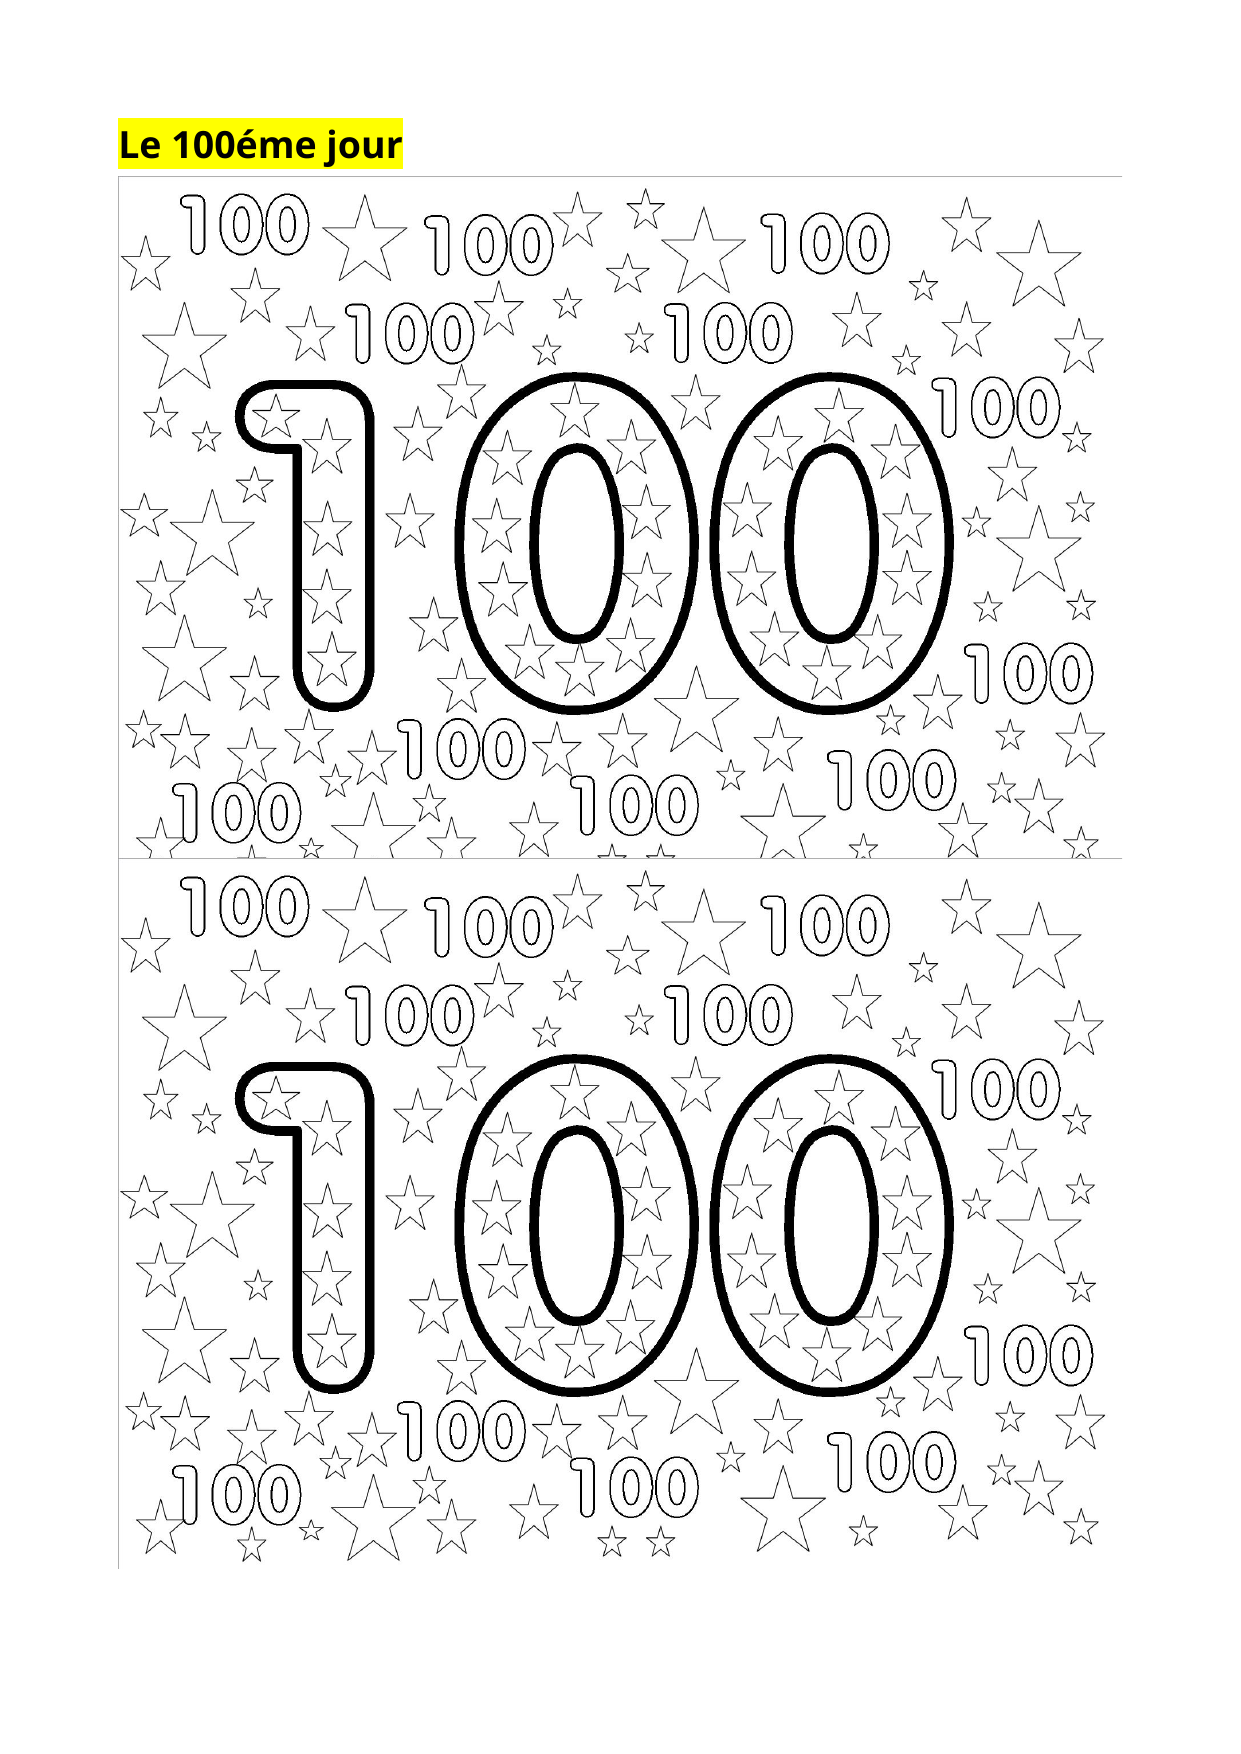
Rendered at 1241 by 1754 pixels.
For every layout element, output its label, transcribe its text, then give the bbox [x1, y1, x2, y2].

text Le 100éme jour [118, 118, 1122, 169]
picture [118, 176, 1123, 1569]
